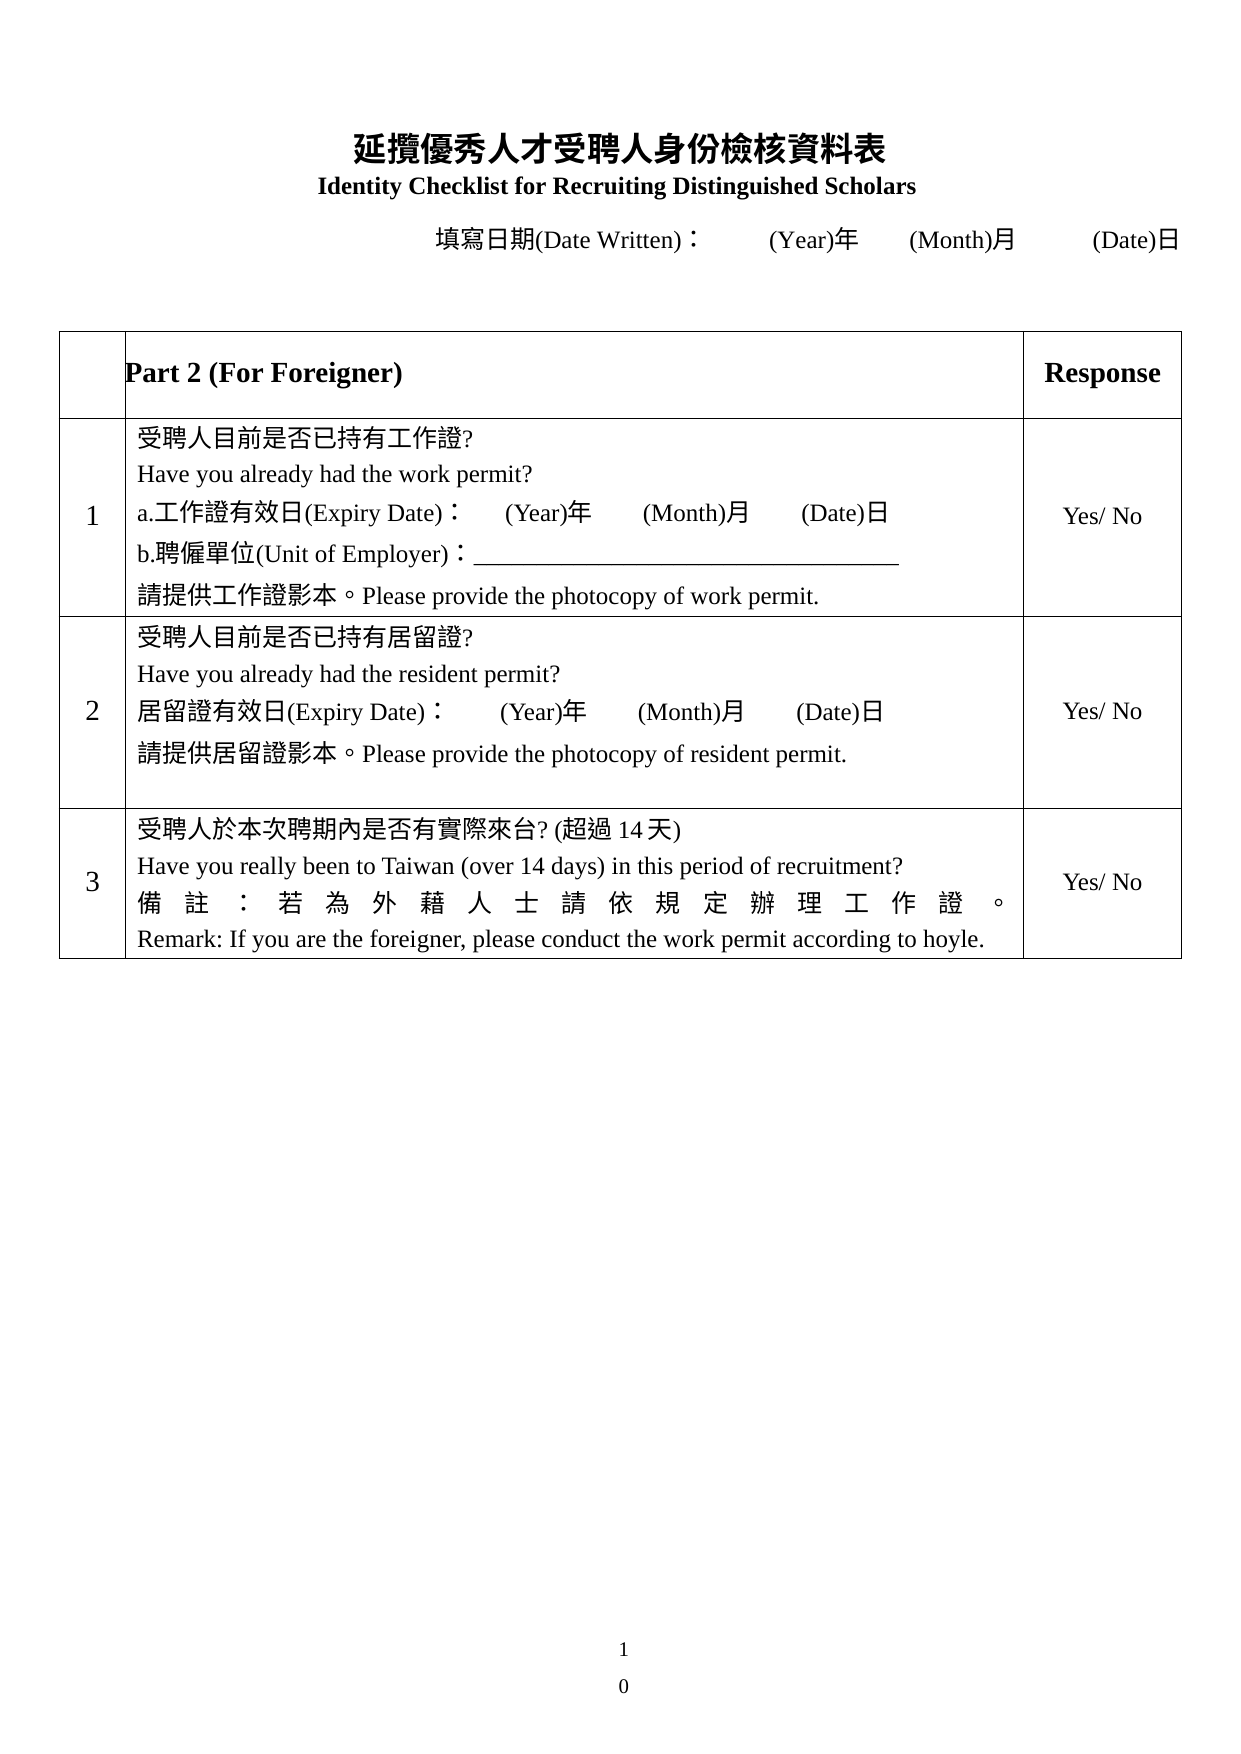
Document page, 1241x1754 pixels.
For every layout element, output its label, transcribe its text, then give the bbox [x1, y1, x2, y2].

table_header [60, 332, 125, 418]
text 延攬優秀人才受聘人身份檢核資料表 Identity Checklist for Recruiting Distinguished Scholars [59, 122, 1181, 199]
text 填寫日期(Date Written)： (Year)年 (Month)月 (Date)日 [59, 218, 1181, 256]
table_cell 受聘人目前是否已持有工作證? Have you already had the work permit? a.工作證有效日(Expiry Date)： (Year)年 (Month)月 (Date)日 b.聘僱單位(Unit of Employer)：__________________________________ 請提供工作證影本。Please provide the photocopy of work permit. [126, 419, 1023, 616]
table_header Part 2 (For Foreigner) [126, 332, 1023, 418]
table_cell 2 [60, 617, 125, 808]
table_header Response [1024, 332, 1181, 418]
table_cell Yes/ No [1024, 419, 1181, 616]
table_cell 3 [60, 809, 125, 957]
table_cell 受聘人目前是否已持有居留證? Have you already had the resident permit? 居留證有效日(Expiry Date)： (Year)年 (Month)月 (Date)日 請提供居留證影本。Please provide the photocopy of resident permit. [126, 617, 1023, 808]
table_cell 1 [60, 419, 125, 616]
table_cell Yes/ No [1024, 617, 1181, 808]
table_cell 受聘人於本次聘期內是否有實際來台? (超過14天) Have you really been to Taiwan (over 14 days) in this period of recruitment? 備註：若為外藉人士請依規定辦理工作證。 Remark: If you are the foreigner, please conduct the work permit according to hoyle. [126, 809, 1023, 957]
table_cell Yes/ No [1024, 809, 1181, 957]
